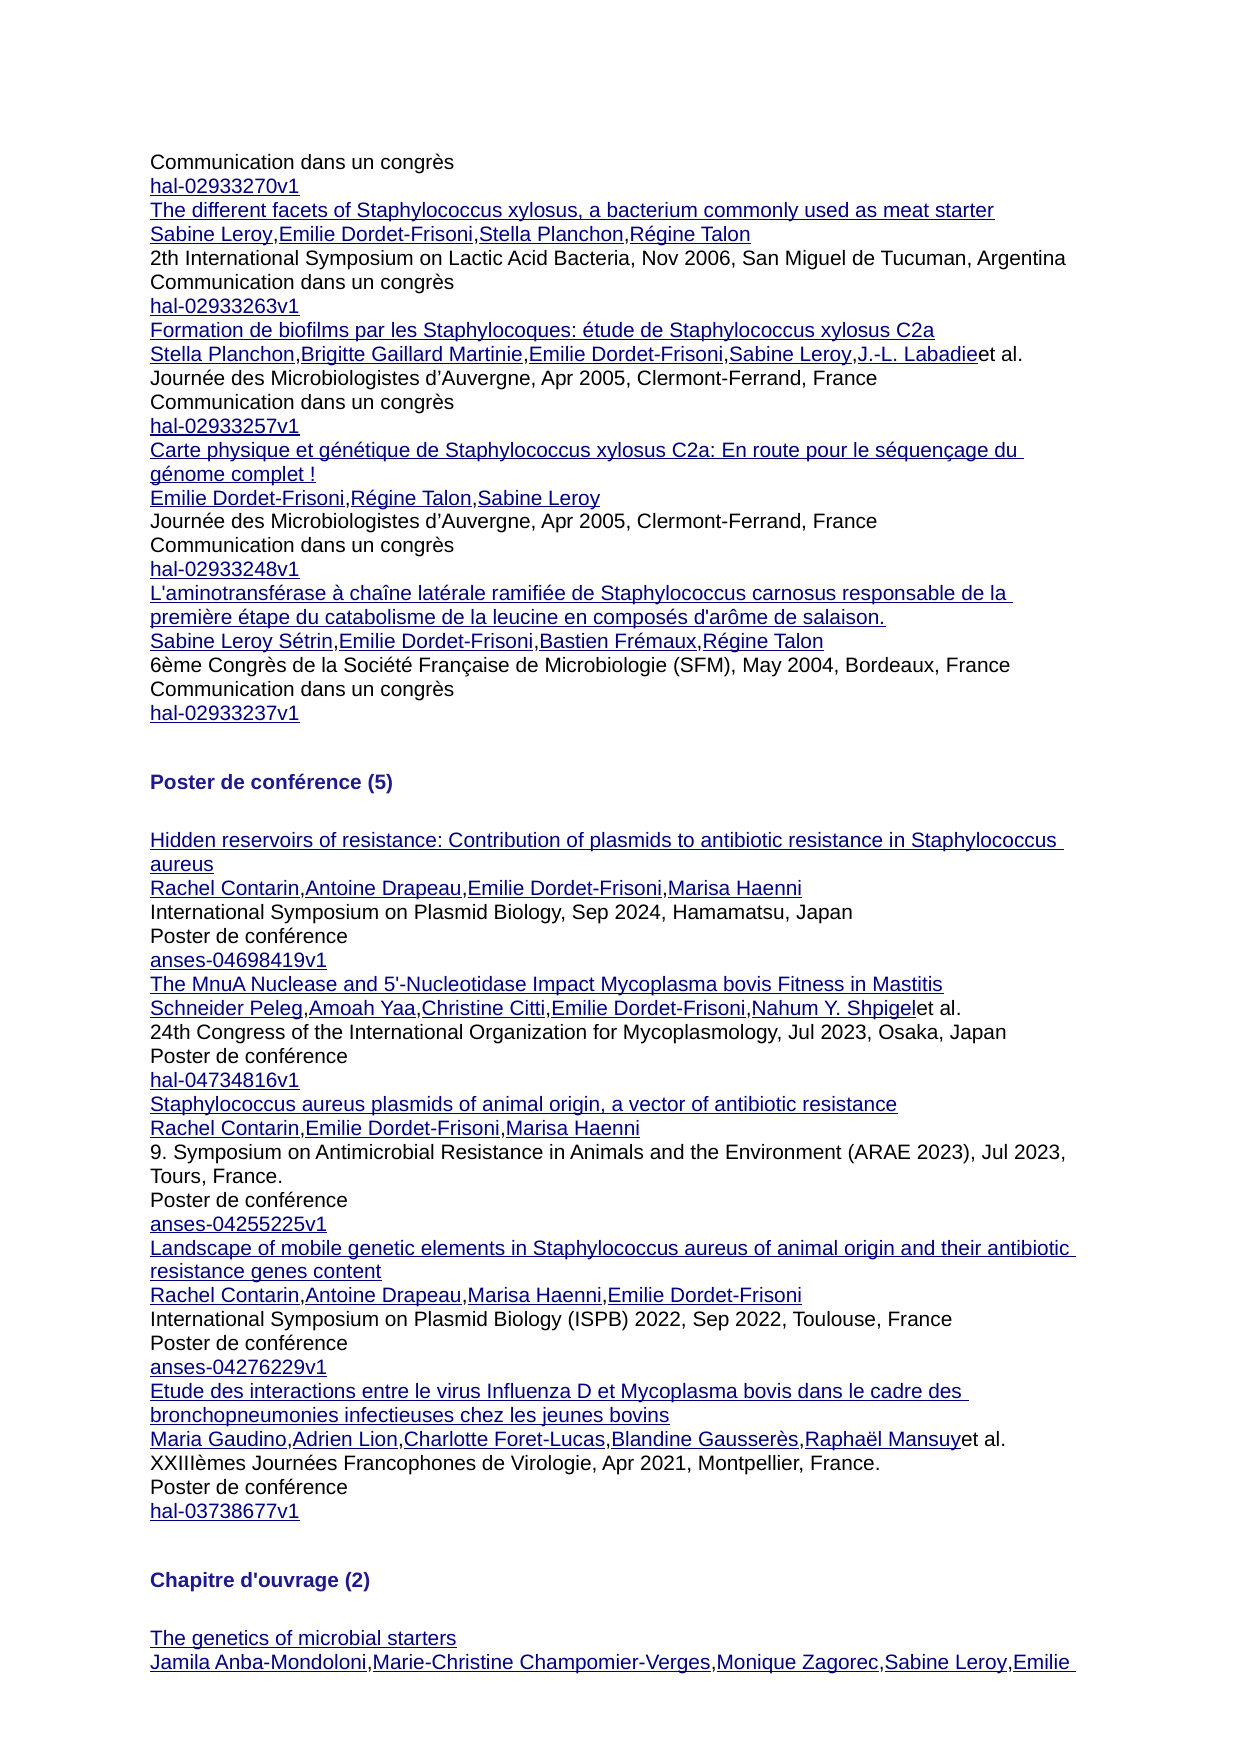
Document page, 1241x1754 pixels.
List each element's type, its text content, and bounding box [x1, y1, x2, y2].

table_cell Formation de biofilms par les Staphylocoques: étude de Staphylococcus xylosus C2a Stella Planchon,Brigitte Gaillard Martinie,Emilie Dordet-Frisoni,Sabine Leroy,J.-L. Labadieet al. Journée des Microbiologistes d’Auvergne, Apr 2005, Clermont-Ferrand, France Communication dans un congrès hal-02933257v1 [150, 318, 1090, 437]
table_cell The MnuA Nuclease and 5'-Nucleotidase Impact Mycoplasma bovis Fitness in Mastitis Schneider Peleg,Amoah Yaa,Christine Citti,Emilie Dordet-Frisoni,Nahum Y. Shpigelet al. 24th Congress of the International Organization for Mycoplasmology, Jul 2023, Osaka, Japan Poster de conférence hal-04734816v1 [150, 972, 1090, 1092]
subtitle Poster de conférence (5) [150, 770, 1090, 794]
table_cell Staphylococcus aureus plasmids of animal origin, a vector of antibiotic resistance Rachel Contarin,Emilie Dordet-Frisoni,Marisa Haenni 9. Symposium on Antimicrobial Resistance in Animals and the Environment (ARAE 2023), Jul 2023, Tours, France. Poster de conférence anses-04255225v1 [150, 1092, 1090, 1235]
table_cell L'aminotransférase à chaîne latérale ramifiée de Staphylococcus carnosus responsable de la première étape du catabolisme de la leucine en composés d'arôme de salaison. Sabine Leroy Sétrin,Emilie Dordet-Frisoni,Bastien Frémaux,Régine Talon 6ème Congrès de la Société Française de Microbiologie (SFM), May 2004, Bordeaux, France Communication dans un congrès hal-02933237v1 [150, 581, 1090, 725]
table_cell Communication dans un congrès hal-02933270v1 [150, 150, 1090, 198]
table_cell Carte physique et génétique de Staphylococcus xylosus C2a: En route pour le séquençage du génome complet ! Emilie Dordet-Frisoni,Régine Talon,Sabine Leroy Journée des Microbiologistes d’Auvergne, Apr 2005, Clermont-Ferrand, France Communication dans un congrès hal-02933248v1 [150, 438, 1090, 581]
table_cell Landscape of mobile genetic elements in Staphylococcus aureus of animal origin and their antibiotic resistance genes content Rachel Contarin,Antoine Drapeau,Marisa Haenni,Emilie Dordet-Frisoni International Symposium on Plasmid Biology (ISPB) 2022, Sep 2022, Toulouse, France Poster de conférence anses-04276229v1 [150, 1235, 1090, 1379]
subtitle Chapitre d'ouvrage (2) [150, 1568, 1090, 1592]
table_cell The different facets of Staphylococcus xylosus, a bacterium commonly used as meat starter Sabine Leroy,Emilie Dordet-Frisoni,Stella Planchon,Régine Talon 2th International Symposium on Lactic Acid Bacteria, Nov 2006, San Miguel de Tucuman, Argentina Communication dans un congrès hal-02933263v1 [150, 198, 1090, 318]
table_header Hidden reservoirs of resistance: Contribution of plasmids to antibiotic resistance in Staphylococcus aureus Rachel Contarin,Antoine Drapeau,Emilie Dordet-Frisoni,Marisa Haenni International Symposium on Plasmid Biology, Sep 2024, Hamamatsu, Japan Poster de conférence anses-04698419v1 [150, 828, 1090, 972]
table_header The genetics of microbial starters Jamila Anba-Mondoloni,Marie-Christine Champomier-Verges,Monique Zagorec,Sabine Leroy,Emilie [150, 1626, 1090, 1674]
table_cell Etude des interactions entre le virus Influenza D et Mycoplasma bovis dans le cadre des bronchopneumonies infectieuses chez les jeunes bovins Maria Gaudino,Adrien Lion,Charlotte Foret-Lucas,Blandine Gausserès,Raphaël Mansuyet al. XXIIIèmes Journées Francophones de Virologie, Apr 2021, Montpellier, France. Poster de conférence hal-03738677v1 [150, 1379, 1090, 1523]
